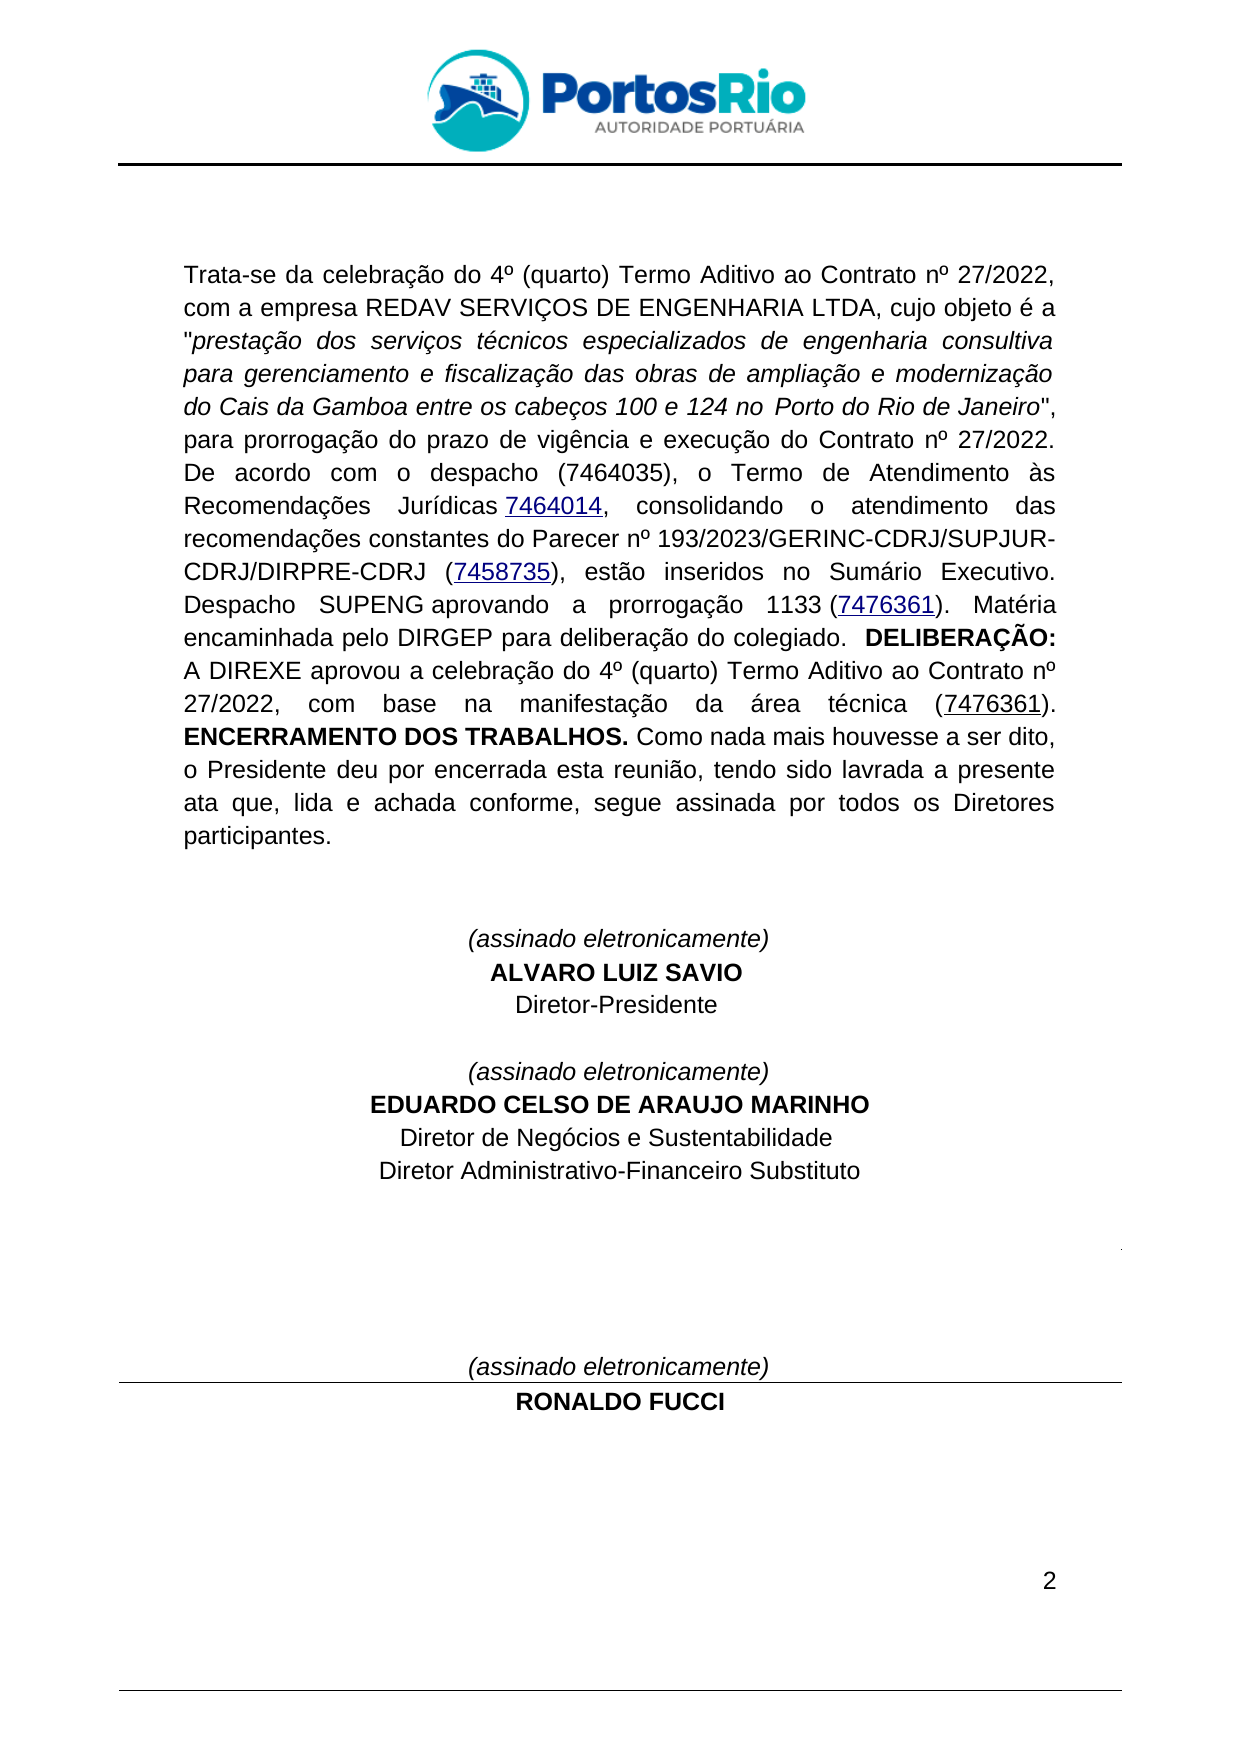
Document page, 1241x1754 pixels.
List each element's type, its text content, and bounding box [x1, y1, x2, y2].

text Trata-se da celebração do 4º (quarto) Termo Aditivo ao Contrato nº 27/2022, com a empresa REDAV SERVIÇOS DE ENGENHARIA LTDA, cujo objeto é a "prestação dos serviços técnicos especializados de engenharia consultiva para gerenciamento e fiscalização das obras de ampliação e modernização do Cais da Gamboa entre os cabeços 100 e 124 no Porto do Rio de Janeiro", para prorrogação do prazo de vigência e execução do Contrato nº 27/2022. De acordo com o despacho (7464035), o Termo de Atendimento às Recomendações Jurídicas 7464014, consolidando o atendimento das recomendações constantes do Parecer nº 193/2023/GERINC-CDRJ/SUPJUR-CDRJ/DIRPRE-CDRJ (7458735), estão inseridos no Sumário Executivo. Despacho SUPENG aprovando a prorrogação 1133 (7476361). Matéria encaminhada pelo DIRGEP para deliberação do colegiado. DELIBERAÇÃO: A DIREXE aprovou a celebração do 4º (quarto) Termo Aditivo ao Contrato nº 27/2022, com base na manifestação da área técnica (7476361). ENCERRAMENTO DOS TRABALHOS. Como nada mais houvesse a ser dito, o Presidente deu por encerrada esta reunião, tendo sido lavrada a presente ata que, lida e achada conforme, segue assinada por todos os Diretores participantes. [119, 196, 1121, 850]
text Diretor Administrativo-Financeiro Substituto [119, 1091, 1121, 1249]
text (assinado eletronicamente) [119, 859, 1121, 892]
text Diretor-Presidente [119, 925, 1121, 991]
text Diretor de Negócios e Sustentabilidade [119, 1057, 1121, 1091]
text EDUARDO CELSO DE ARAUJO MARINHO [119, 1024, 1121, 1057]
text RONALDO FUCCI [118, 1386, 1122, 1415]
text ALVARO LUIZ SAVIO [119, 892, 1121, 925]
text (assinado eletronicamente) [119, 991, 1121, 1024]
text (assinado eletronicamente) [119, 1288, 1121, 1381]
